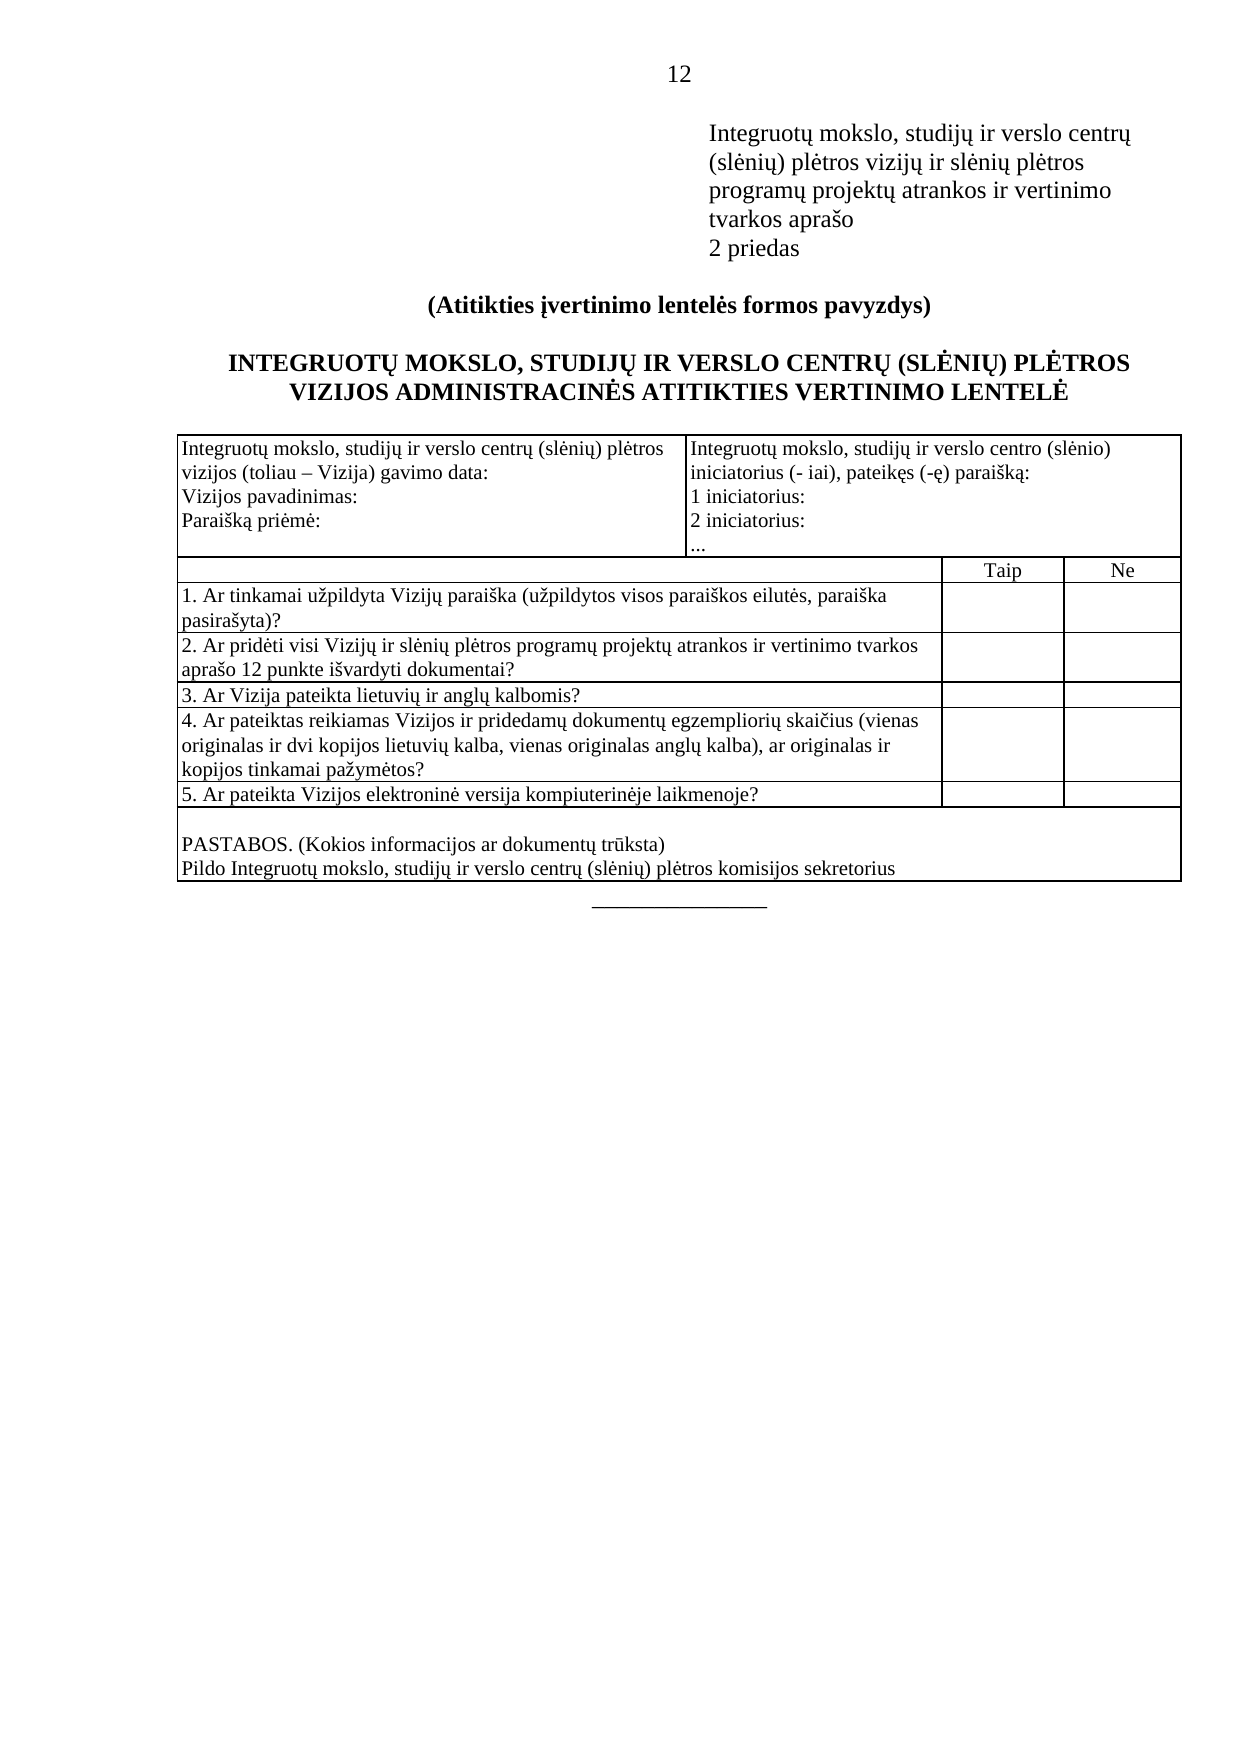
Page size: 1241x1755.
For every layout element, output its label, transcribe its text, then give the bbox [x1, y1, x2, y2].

table_cell [1065, 708, 1180, 781]
text tvarkos aprašo [177, 204, 1181, 233]
text (slėnių) plėtros vizijų ir slėnių plėtros [177, 147, 1181, 176]
text Integruotų mokslo, studijų ir verslo centrų [709, 118, 1181, 147]
table_cell [943, 633, 1063, 681]
text ______________ [177, 882, 1181, 910]
table_cell [943, 708, 1063, 781]
text programų projektų atrankos ir vertinimo [177, 176, 1181, 204]
table_cell [1065, 583, 1180, 632]
text 2 priedas [177, 233, 1181, 262]
text (Atitikties įvertinimo lentelės formos pavyzdys) [177, 291, 1181, 319]
table_cell [1059, 683, 1063, 707]
table_cell Taip [1059, 558, 1063, 582]
table_cell [1065, 633, 1180, 681]
text INTEGRUOTŲ MOKSLO, STUDIJŲ IR VERSLO CENTRŲ (SLĖNIŲ) PLĖTROS VIZIJOS ADMINISTRACINĖS ATITIKTIES VERTINIMO LENTELĖ [177, 348, 1181, 406]
table_cell [1059, 782, 1063, 806]
table_cell [943, 583, 1063, 632]
